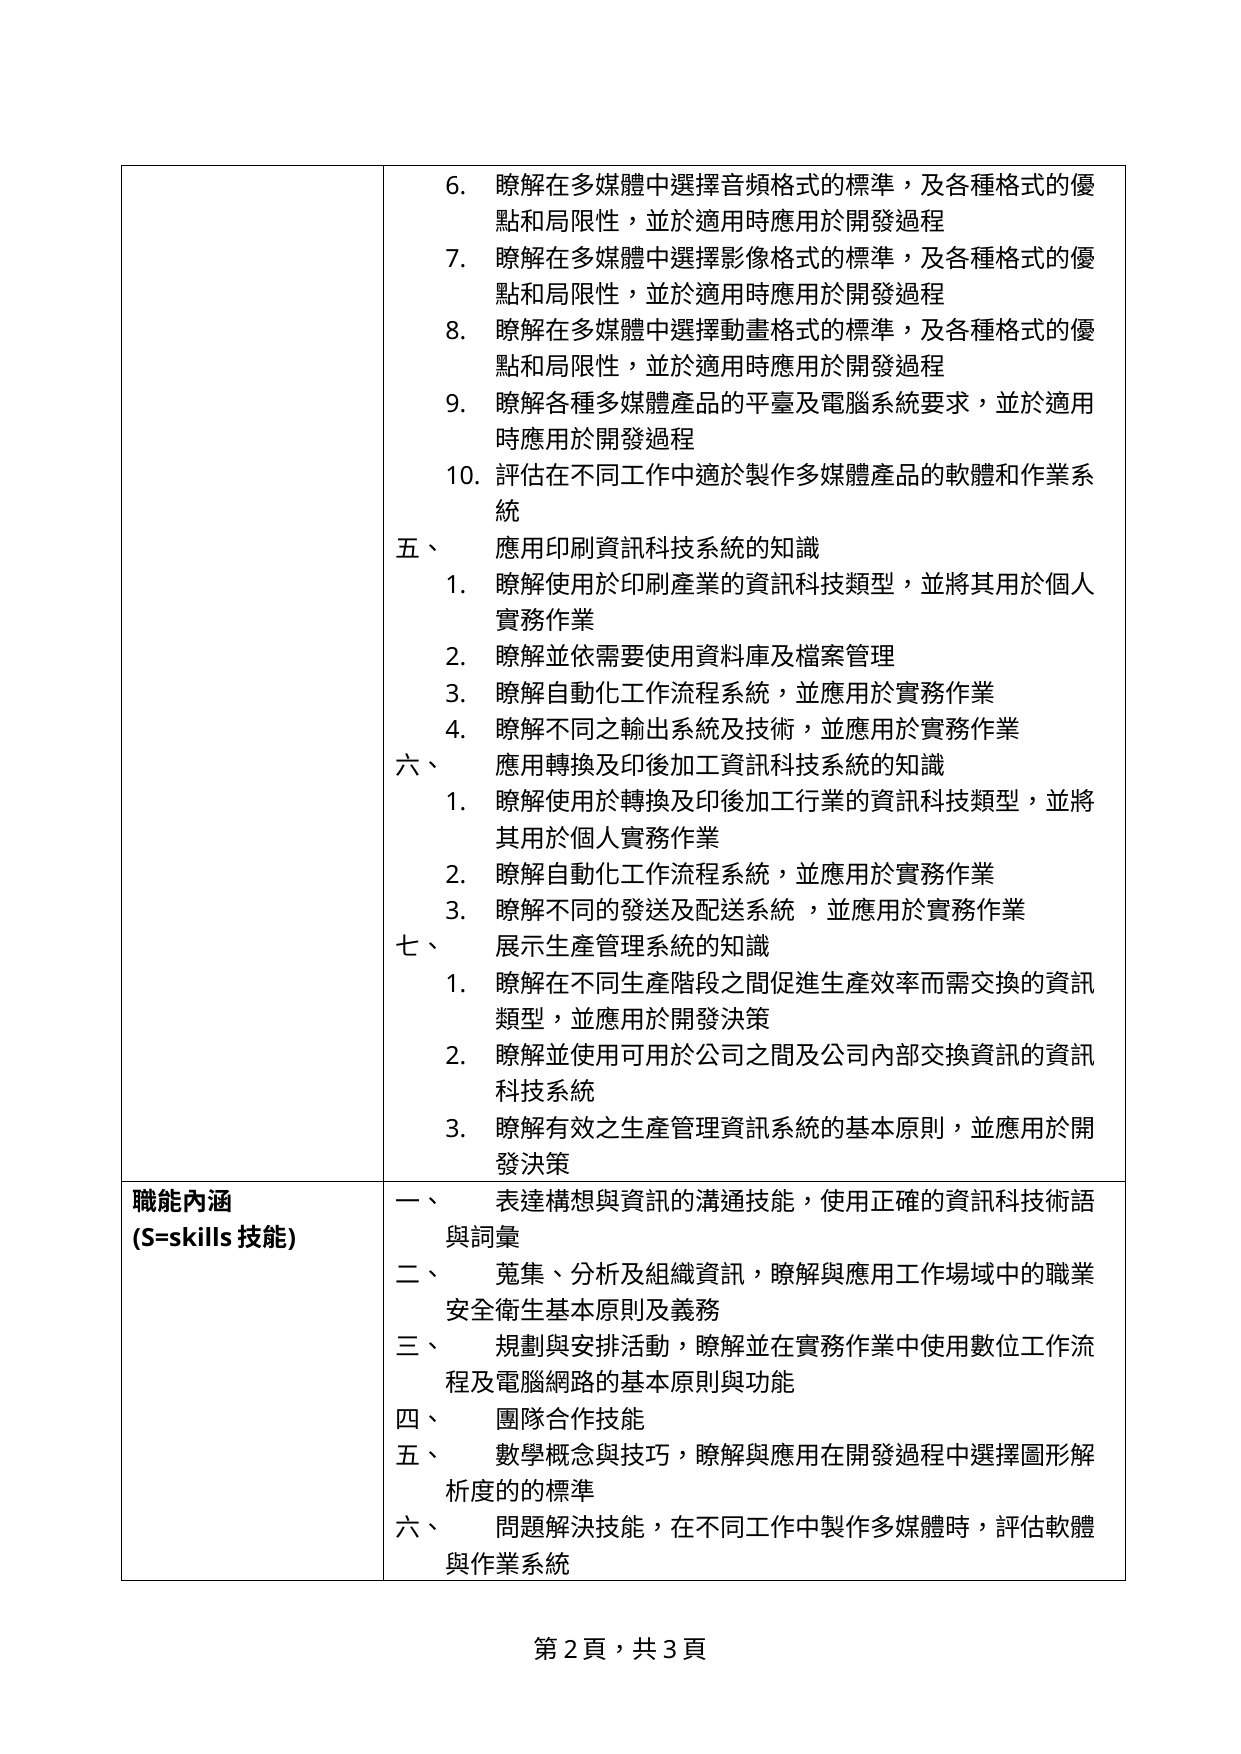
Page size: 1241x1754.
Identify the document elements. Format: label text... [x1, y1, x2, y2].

table_cell 職能內涵 (S=skills技能) [122, 1182, 383, 1580]
table_cell [122, 166, 383, 1181]
table_cell 在印刷產業應用資訊科技系統的知識及要求 正確且準確的使用資訊科技術語及字彙 監控新技術及新作業程序，並在需要時執行 持續監控印刷產業的資訊科技趨勢，以應用於個人實務作業 監控國際標準及開放原始碼標準，以利新的發展與理解，並在適當時加以應用 理解以新技術生產印刷產品所涉及的生產問題，並反映在實務作業中 理解安裝、歸檔、備份及儲存等議題，並使用於實務作業中 應用法規知識 瞭解工作場域涉及的版權、職業安全衛生、環境保護等基本原則與義務 於個人實務作業中遵守工作場域涉及的版權、職業安全衛生、環境保護等基本原則與義務 應用印前資訊科技系統的知識 瞭解並於實務作業中使用數位工作流程和電腦網路的基本原則及功能 瞭解並依需要使用資料庫及檔案管理 瞭解並依需要使用不同的輸出設定 瞭解不同媒體及印刷過程要求的輸出類型，並在適當時機於生產製程中使用 瞭解伺服器和伺服器管理，並應用於實務作業 在多媒體中應用資訊科技的詳細知識 瞭解設計是否適合於多媒體，並於適用時應用於開發過程 瞭解在被動和互動式產品中選擇以視覺、音訊或文字呈現資訊的標準，並於適用時應用於開發過程 瞭解各種標記語言及其應用的差異，並將其應用於各種適合的開發工作 瞭解各種程式碼語言及其應用的差異，並將其應用於各種適合的開發工作 瞭解選擇圖形解析度和格式的標準，及各種格式的優點和局限性，並於適用時應用於開發過程 瞭解在多媒體中選擇音頻格式的標準，及各種格式的優點和局限性，並於適用時應用於開發過程 瞭解在多媒體中選擇影像格式的標準，及各種格式的優點和局限性，並於適用時應用於開發過程 瞭解在多媒體中選擇動畫格式的標準，及各種格式的優點和局限性，並於適用時應用於開發過程 瞭解各種多媒體產品的平臺及電腦系統要求，並於適用時應用於開發過程 評估在不同工作中適於製作多媒體產品的軟體和作業系統 應用印刷資訊科技系統的知識 瞭解使用於印刷產業的資訊科技類型，並將其用於個人實務作業 瞭解並依需要使用資料庫及檔案管理 瞭解自動化工作流程系統，並應用於實務作業 瞭解不同之輸出系統及技術，並應用於實務作業 應用轉換及印後加工資訊科技系統的知識 瞭解使用於轉換及印後加工行業的資訊科技類型，並將其用於個人實務作業 瞭解自動化工作流程系統，並應用於實務作業 瞭解不同的發送及配送系統 ，並應用於實務作業 展示生產管理系統的知識 瞭解在不同生產階段之間促進生產效率而需交換的資訊類型，並應用於開發決策 瞭解並使用可用於公司之間及公司內部交換資訊的資訊科技系統 瞭解有效之生產管理資訊系統的基本原則，並應用於開發決策 [384, 166, 1125, 1181]
table_cell 表達構想與資訊的溝通技能，使用正確的資訊科技術語與詞彙 蒐集、分析及組織資訊，瞭解與應用工作場域中的職業安全衛生基本原則及義務 規劃與安排活動，瞭解並在實務作業中使用數位工作流程及電腦網路的基本原則與功能 團隊合作技能 數學概念與技巧，瞭解與應用在開發過程中選擇圖形解析度的的標準 問題解決技能，在不同工作中製作多媒體時，評估軟體與作業系統 技術技能，瞭解並應用多媒體平台及電腦系統要求於開發過程 [384, 1182, 1125, 1580]
